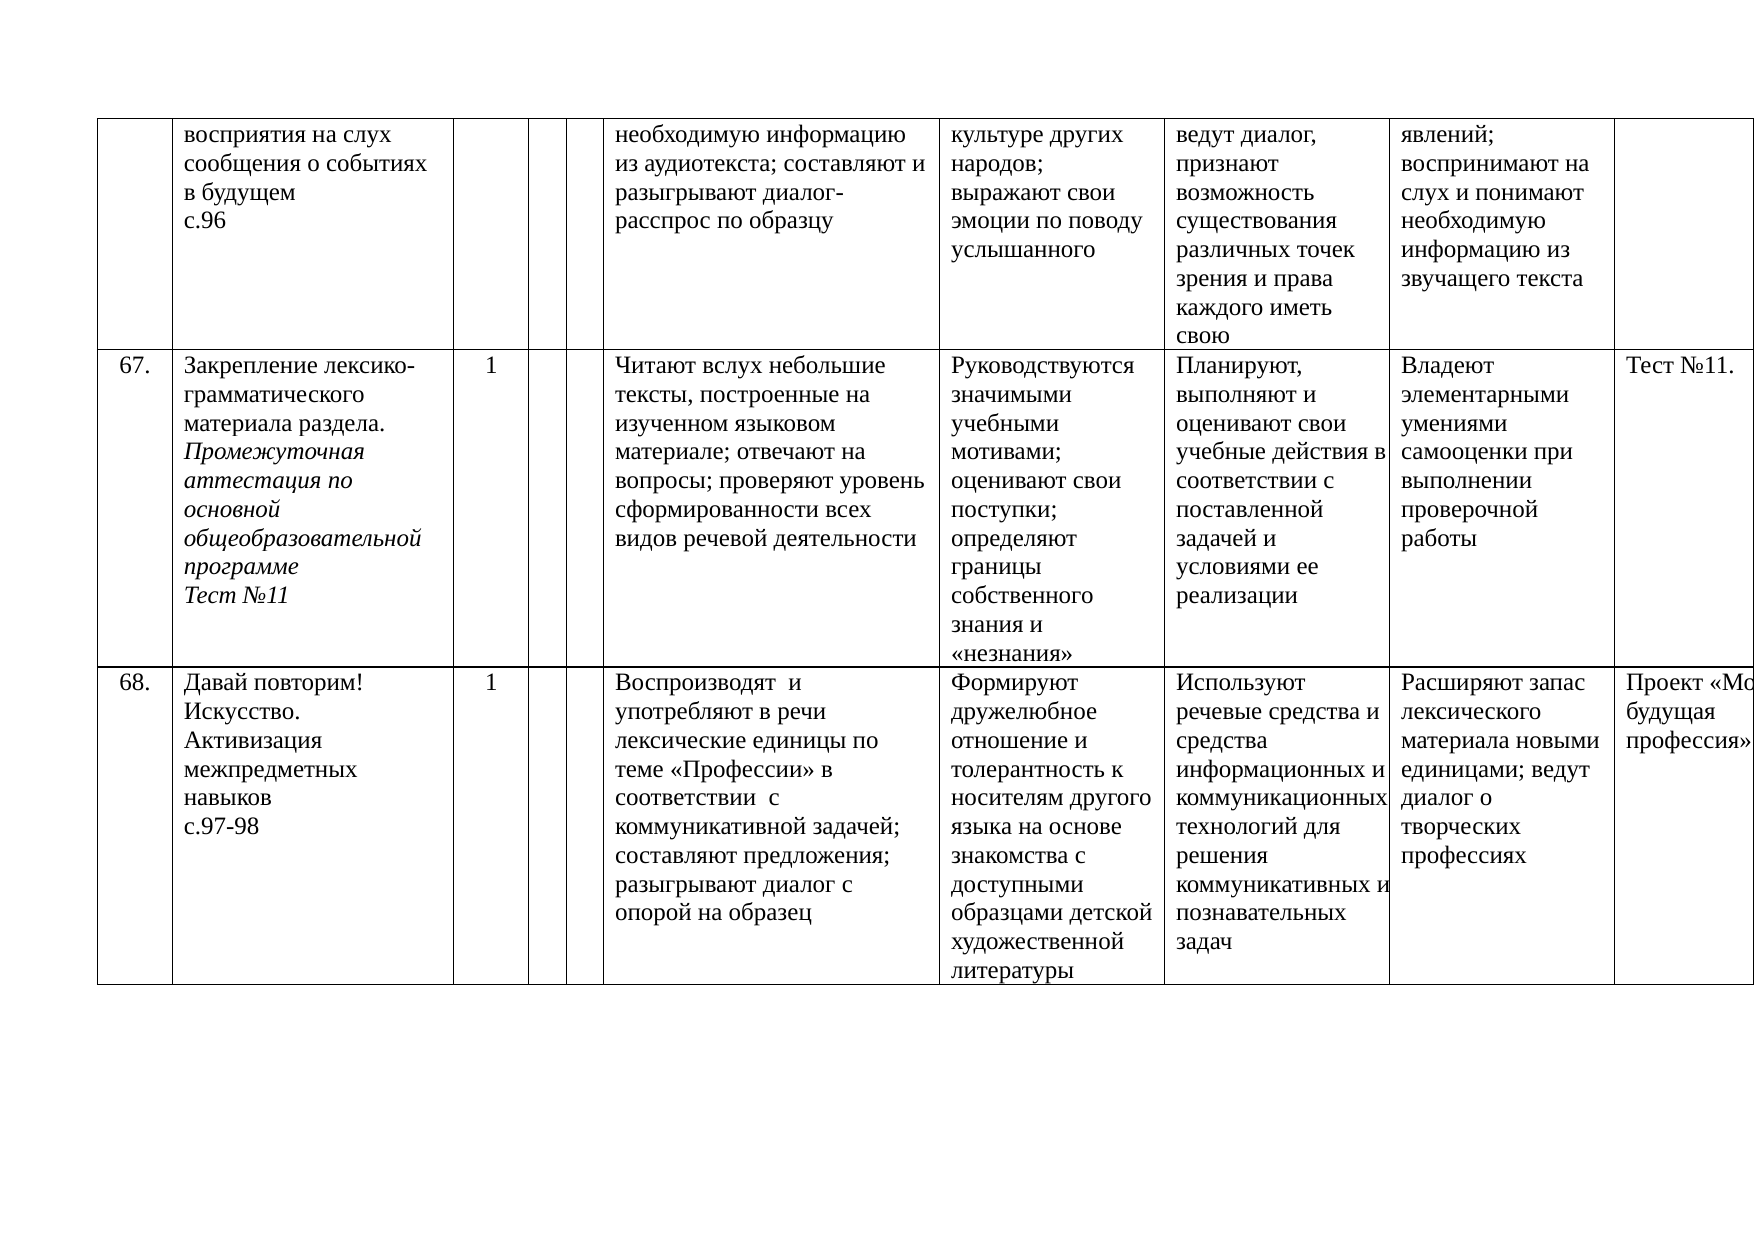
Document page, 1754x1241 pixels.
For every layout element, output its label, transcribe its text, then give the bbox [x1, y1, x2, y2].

table_cell [567, 350, 603, 666]
table_cell Проект «Моя будущая профессия» [1615, 668, 1753, 984]
table_cell Читают вслух небольшие тексты, построенные на изученном языковом материале; отвечают на вопросы; проверяют уровень сформированности всех видов речевой деятельности [604, 350, 939, 666]
table_cell Владеют элементарными умениями самооценки при выполнении проверочной работы [1390, 350, 1614, 666]
table_cell Используют речевые средства и средства информационных и коммуникационных технологий для решения коммуникативных и познавательных задач [1165, 668, 1389, 984]
table_cell [529, 119, 566, 349]
table_cell восприятия на слух сообщения о событиях в будущем с.96 [173, 119, 453, 349]
table_cell ведут диалог, признают возможность существования различных точек зрения и права каждого иметь свою [1165, 119, 1389, 349]
table_cell Закрепление лексико-грамматического материала раздела. Промежуточная аттестация по основной общеобразовательной программе Тест №11 [173, 350, 453, 666]
table_cell [1615, 119, 1753, 349]
table_cell Формируют дружелюбное отношение и толерантность к носителям другого языка на основе знакомства с доступными образцами детской художественной литературы [940, 668, 1164, 984]
table_cell [454, 119, 528, 349]
table_cell [529, 350, 566, 666]
table_cell 1 [454, 668, 528, 984]
table_cell Воспроизводят и употребляют в речи лексические единицы по теме «Профессии» в соответствии с коммуникативной задачей; составляют предложения; разыгрывают диалог с опорой на образец [604, 668, 939, 984]
table_cell Давай повторим!Искусство. Активизация межпредметных навыков с.97-98 [173, 668, 453, 984]
table_cell необходимую информацию из аудиотекста; составляют и разыгрывают диалог-расспрос по образцу [604, 119, 939, 349]
table_cell [567, 668, 603, 984]
table_cell [529, 668, 566, 984]
table_cell явлений; воспринимают на слух и понимают необходимую информацию из звучащего текста [1390, 119, 1614, 349]
table_cell 1 [454, 350, 528, 666]
table_cell культуре других народов; выражают свои эмоции по поводу услышанного [940, 119, 1164, 349]
table_cell [567, 119, 603, 349]
table_cell 68. [98, 668, 172, 984]
table_cell Планируют, выполняют и оценивают свои учебные действия в соответствии с поставленной задачей и условиями ее реализации [1165, 350, 1389, 666]
table_cell Тест №11. [1615, 350, 1753, 666]
table_cell [98, 119, 172, 349]
table_cell 67. [98, 350, 172, 666]
table_cell Расширяют запас лексического материала новыми единицами; ведут диалог о творческих профессиях [1390, 668, 1614, 984]
table_cell Руководствуются значимыми учебными мотивами; оценивают свои поступки; определяют границы собственного знания и «незнания» [940, 350, 1164, 666]
